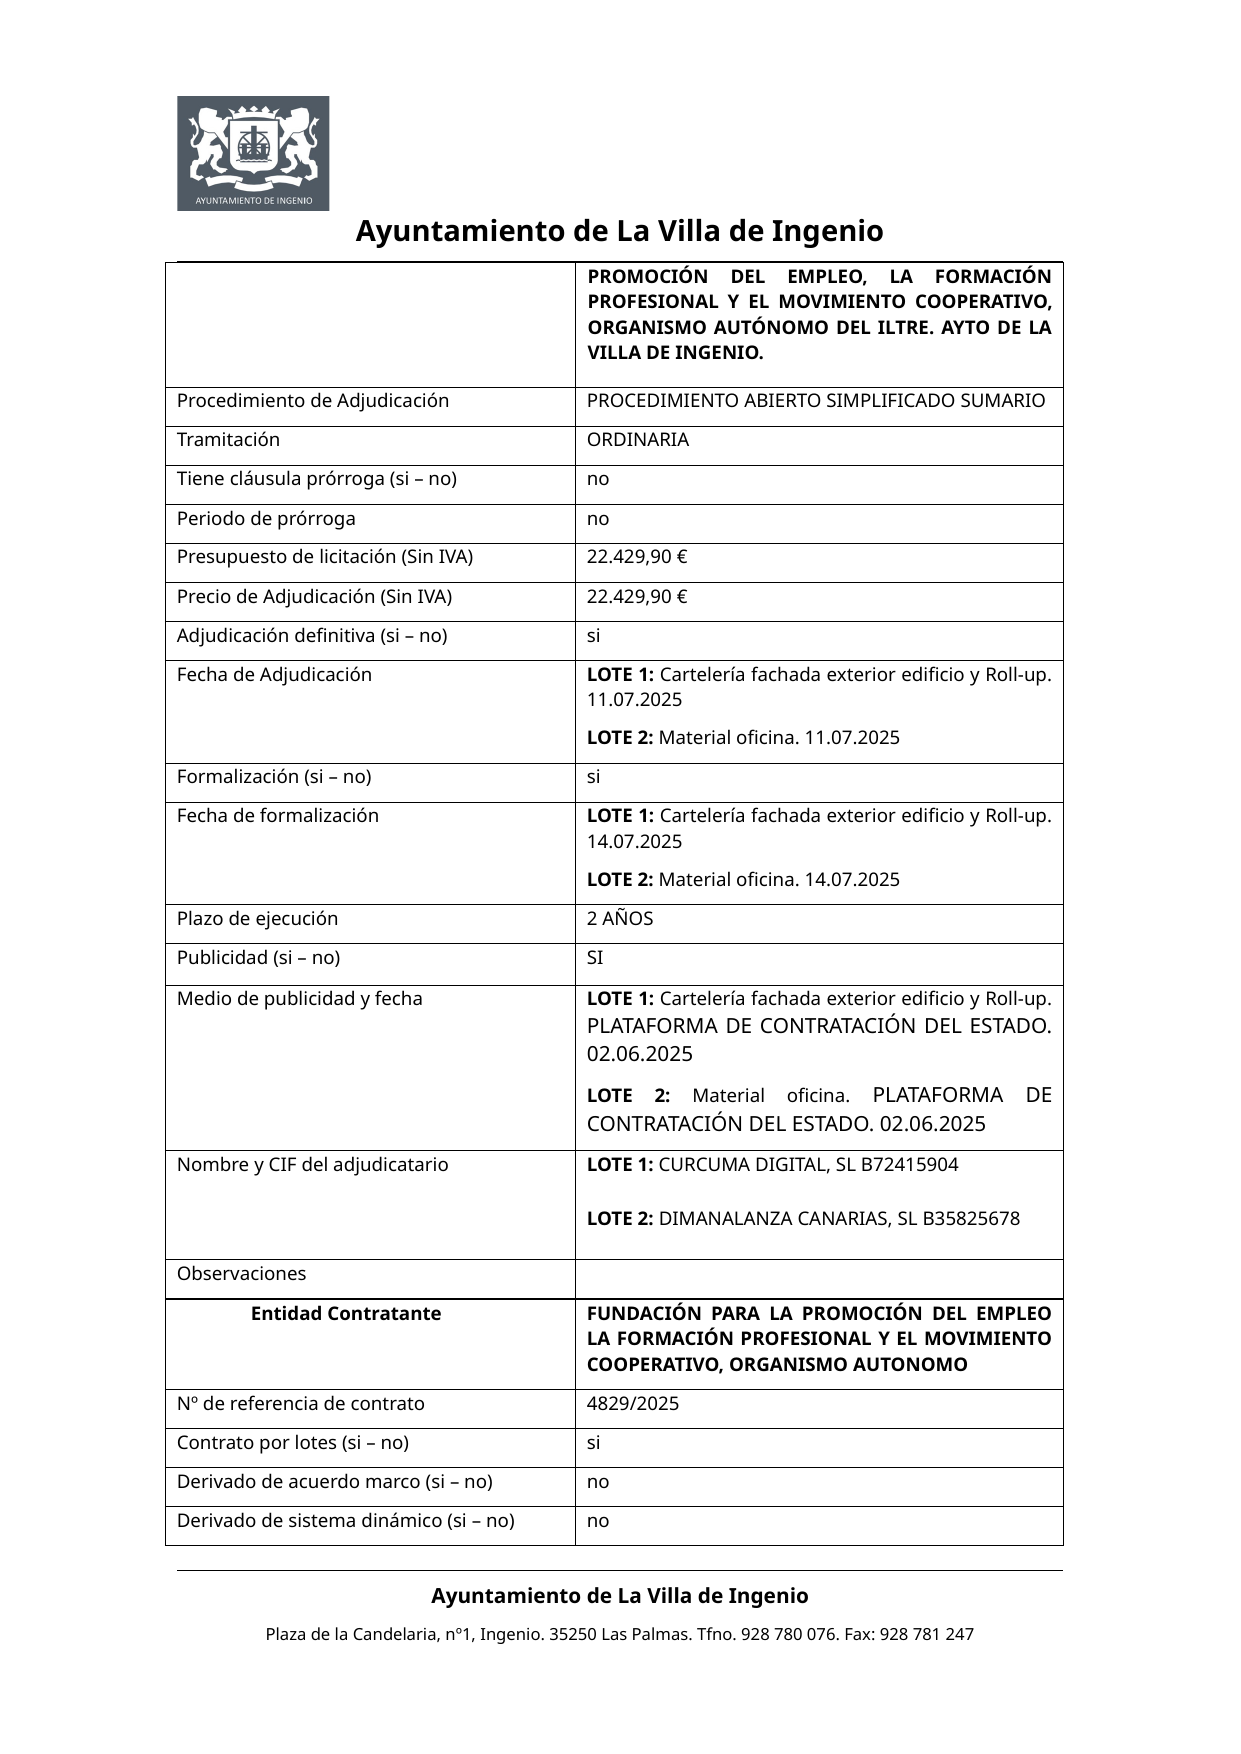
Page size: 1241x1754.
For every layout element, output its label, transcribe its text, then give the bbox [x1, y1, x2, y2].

table_cell no [576, 466, 1063, 504]
table_cell Publicidad (si – no) [166, 944, 575, 984]
table_cell SI [576, 944, 1063, 984]
table_cell 22.429,90 € [576, 544, 1063, 582]
table_cell 22.429,90 € [576, 583, 1063, 621]
table_cell Tiene cláusula prórroga (si – no) [166, 466, 575, 504]
table_cell si [576, 764, 1063, 802]
table_cell Nombre y CIF del adjudicatario [166, 1151, 575, 1259]
table_cell Derivado de sistema dinámico (si – no) [166, 1507, 575, 1545]
table_cell PROMOCIÓN DEL EMPLEO, LA FORMACIÓN PROFESIONAL Y EL MOVIMIENTO COOPERATIVO, ORGANISMO AUTÓNOMO DEL ILTRE. AYTO DE LA VILLA DE INGENIO. [576, 263, 1063, 387]
table_cell Plazo de ejecución [166, 905, 575, 943]
table_header Entidad Contratante [166, 1300, 575, 1389]
table_cell LOTE 1: Cartelería fachada exterior edificio y Roll-up. 14.07.2025 LOTE 2: Material oficina. 14.07.2025 [576, 803, 1063, 904]
table_cell Medio de publicidad y fecha [166, 986, 575, 1150]
table_cell LOTE 1: Cartelería fachada exterior edificio y Roll-up. PLATAFORMA DE CONTRATACIÓN DEL ESTADO. 02.06.2025 LOTE 2: Material oficina. PLATAFORMA DE CONTRATACIÓN DEL ESTADO. 02.06.2025 [576, 986, 1063, 1150]
table_cell 4829/2025 [576, 1390, 1063, 1428]
table_cell LOTE 1: CURCUMA DIGITAL, SL B72415904 LOTE 2: DIMANALANZA CANARIAS, SL B35825678 [576, 1151, 1063, 1259]
table_cell Nº de referencia de contrato [166, 1390, 575, 1428]
table_cell PROCEDIMIENTO ABIERTO SIMPLIFICADO SUMARIO [576, 388, 1063, 426]
table_cell Periodo de prórroga [166, 505, 575, 543]
table_cell Formalización (si – no) [166, 764, 575, 802]
table_cell si [576, 622, 1063, 660]
table_cell no [576, 1507, 1063, 1545]
table_cell Observaciones [166, 1260, 575, 1298]
table_cell Precio de Adjudicación (Sin IVA) [166, 583, 575, 621]
table_cell Procedimiento de Adjudicación [166, 388, 575, 426]
table_cell ORDINARIA [576, 427, 1063, 465]
table_cell Fecha de formalización [166, 803, 575, 904]
table_cell Tramitación [166, 427, 575, 465]
table_cell no [576, 1468, 1063, 1506]
table_cell [576, 1260, 1063, 1298]
table_cell no [576, 505, 1063, 543]
table_cell Fecha de Adjudicación [166, 661, 575, 763]
table_cell Adjudicación definitiva (si – no) [166, 622, 575, 660]
table_header FUNDACIÓN PARA LA PROMOCIÓN DEL EMPLEO LA FORMACIÓN PROFESIONAL Y EL MOVIMIENTO COOPERATIVO, ORGANISMO AUTONOMO [576, 1300, 1063, 1389]
table_cell LOTE 1: Cartelería fachada exterior edificio y Roll-up. 11.07.2025 LOTE 2: Material oficina. 11.07.2025 [576, 661, 1063, 763]
table_cell 2 AÑOS [576, 905, 1063, 943]
table_cell Contrato por lotes (si – no) [166, 1429, 575, 1467]
table_cell Presupuesto de licitación (Sin IVA) [166, 544, 575, 582]
table_cell Derivado de acuerdo marco (si – no) [166, 1468, 575, 1506]
table_cell [166, 263, 575, 387]
table_cell si [576, 1429, 1063, 1467]
